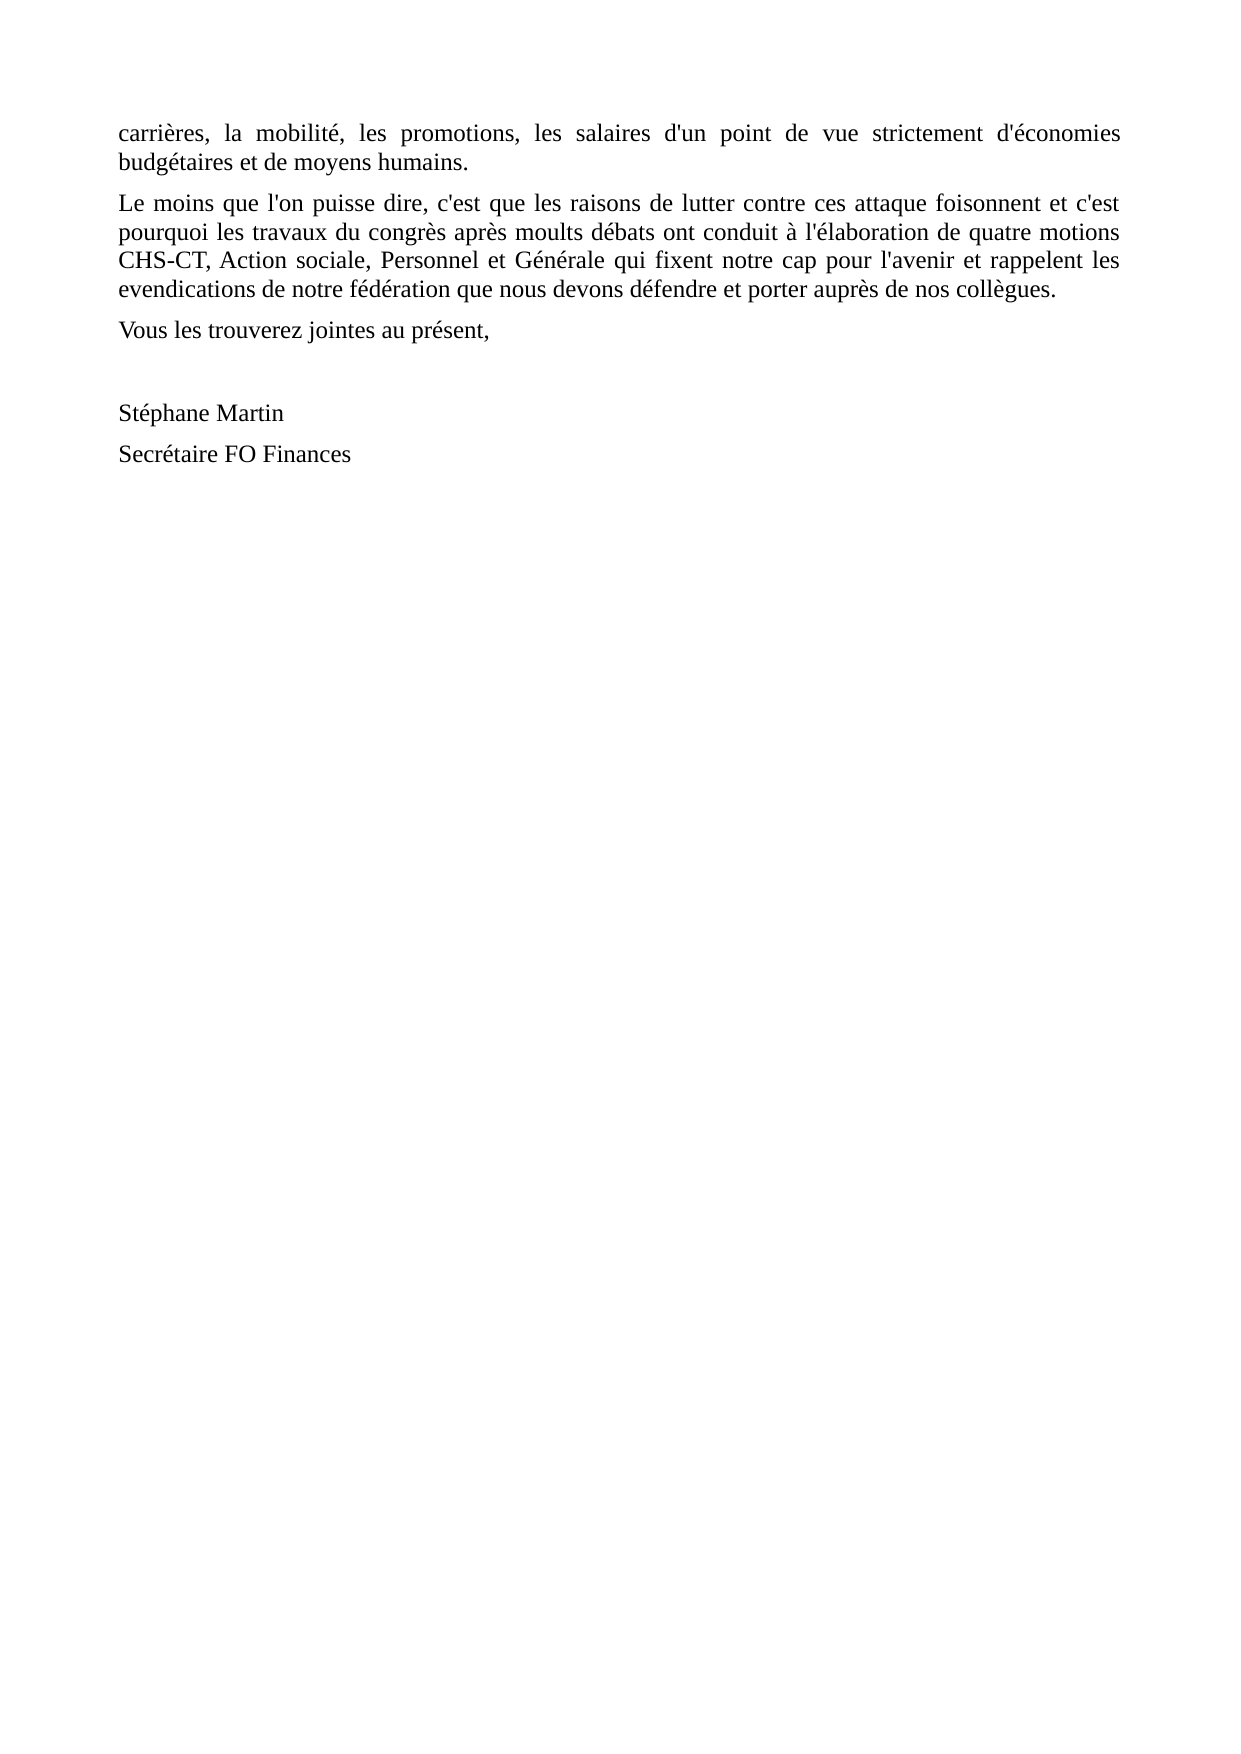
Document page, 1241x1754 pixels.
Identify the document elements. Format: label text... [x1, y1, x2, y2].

text Stéphane Martin [118, 398, 1122, 427]
text Secrétaire FO Finances [118, 439, 1122, 468]
text Le moins que l'on puisse dire, c'est que les raisons de lutter contre ces attaque foisonnent et c'est pourquoi les travaux du congrès après moults débats ont conduit à l'élaboration de quatre motions CHS-CT, Action sociale, Personnel et Générale qui fixent notre cap pour l'avenir et rappelent les evendications de notre fédération que nous devons défendre et porter auprès de nos collègues. [118, 188, 1122, 303]
text Vous les trouverez jointes au présent, [118, 316, 1122, 344]
text carrières, la mobilité, les promotions, les salaires d'un point de vue strictement d'économies budgétaires et de moyens humains. [118, 118, 1122, 176]
